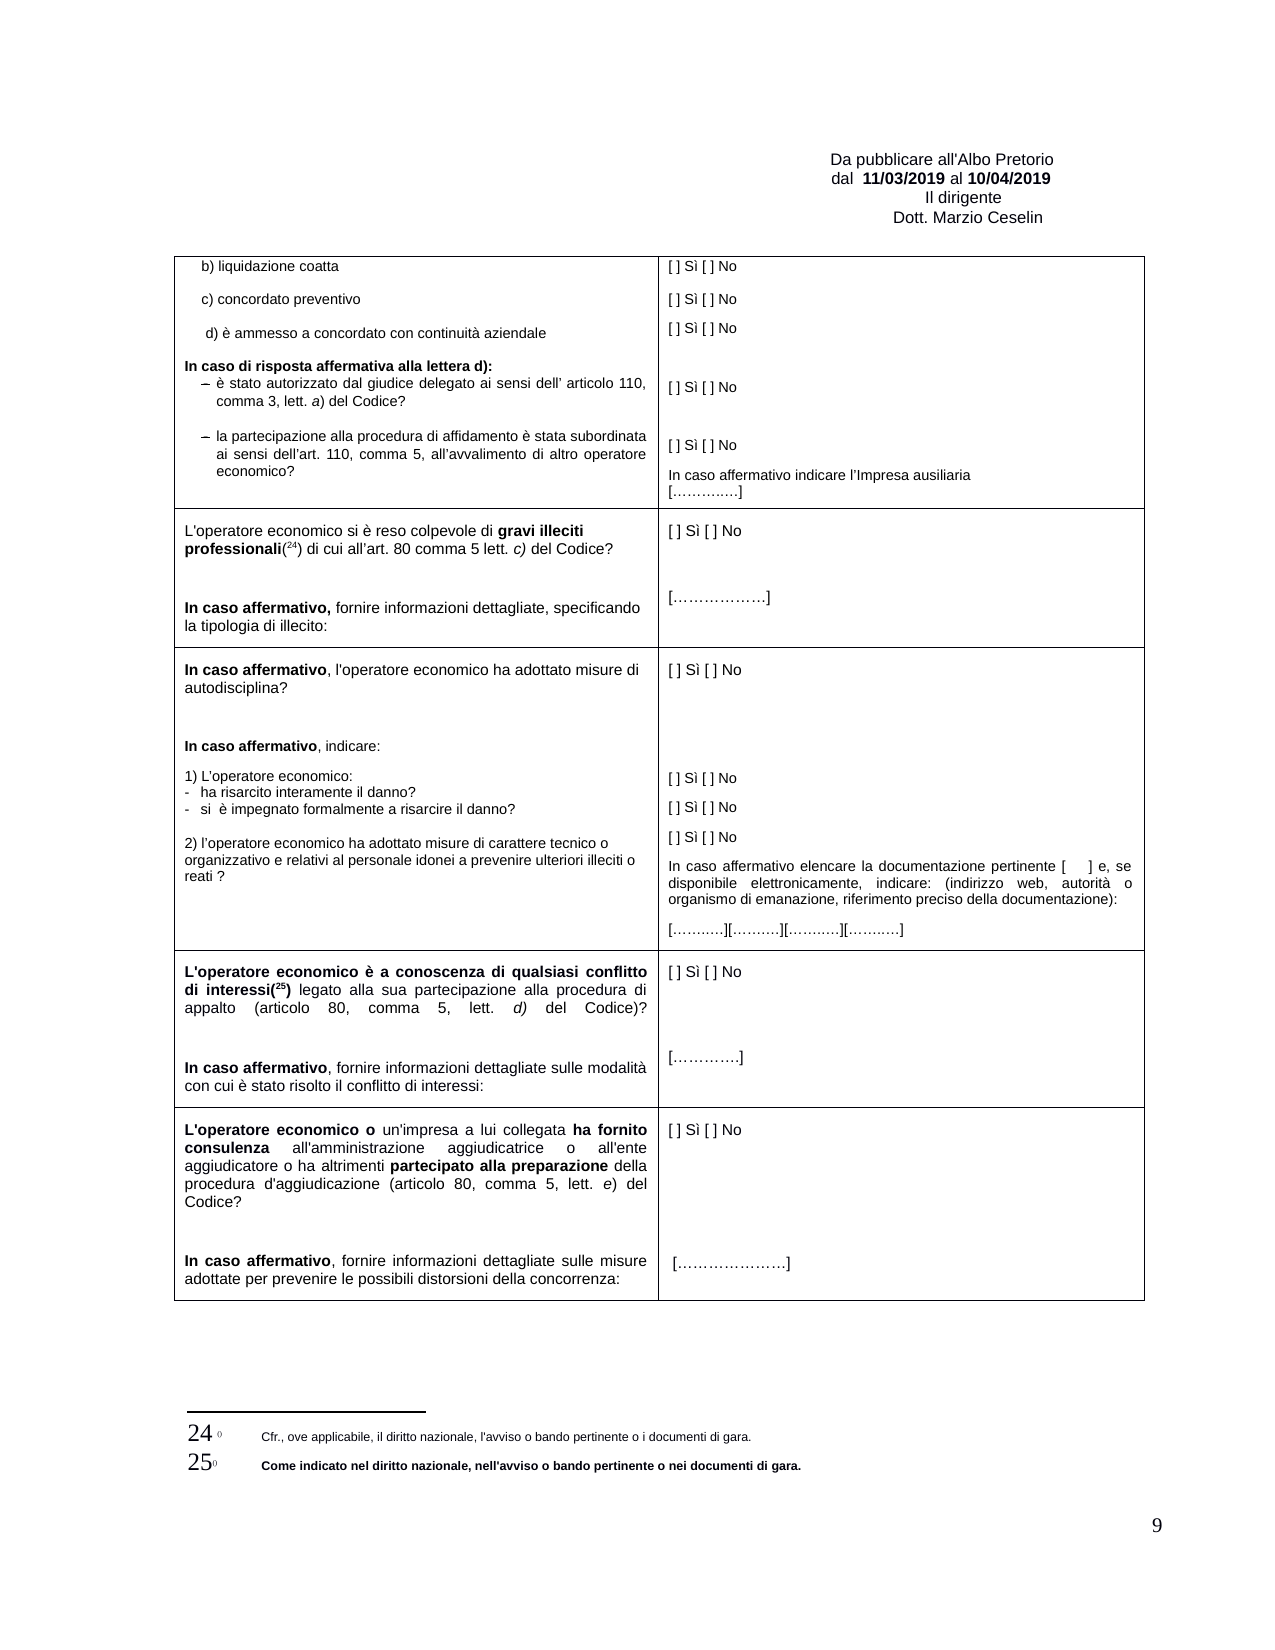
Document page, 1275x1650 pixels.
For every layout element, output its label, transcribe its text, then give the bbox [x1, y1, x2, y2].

table_cell [ ] Sì [ ] No [………………] [659, 509, 1144, 647]
table_cell In caso affermativo, l'operatore economico ha adottato misure di autodisciplina? In caso affermativo, indicare: 1) L’operatore economico: - ha risarcito interamente il danno? - si è impegnato formalmente a risarcire il danno? 2) l’operatore economico ha adottato misure di carattere tecnico o organizzativo e relativi al personale idonei a prevenire ulteriori illeciti o reati ? [175, 648, 658, 949]
table_cell [ ] Sì [ ] No [ ] Sì [ ] No [ ] Sì [ ] No [ ] Sì [ ] No [ ] Sì [ ] No In caso affermativo indicare l’Impresa ausiliaria [………..…] [659, 257, 1144, 508]
table_cell b) liquidazione coatta c) concordato preventivo d) è ammesso a concordato con continuità aziendale In caso di risposta affermativa alla lettera d): è stato autorizzato dal giudice delegato ai sensi dell’ articolo 110, comma 3, lett. a) del Codice? la partecipazione alla procedura di affidamento è stata subordinata ai sensi dell’art. 110, comma 5, all’avvalimento di altro operatore economico? [175, 257, 658, 508]
table_cell [ ] Sì [ ] No […………………] [659, 1108, 1144, 1300]
table_cell L'operatore economico o un'impresa a lui collegata ha fornito consulenza all'amministrazione aggiudicatrice o all'ente aggiudicatore o ha altrimenti partecipato alla preparazione della procedura d'aggiudicazione (articolo 80, comma 5, lett. e) del Codice? In caso affermativo, fornire informazioni dettagliate sulle misure adottate per prevenire le possibili distorsioni della concorrenza: [175, 1108, 658, 1300]
table_cell [ ] Sì [ ] No [ ] Sì [ ] No [ ] Sì [ ] No [ ] Sì [ ] No In caso affermativo elencare la documentazione pertinente [ ] e, se disponibile elettronicamente, indicare: (indirizzo web, autorità o organismo di emanazione, riferimento preciso della documentazione): [……..…][…….…][……..…][……..…] [659, 648, 1144, 949]
table_cell L'operatore economico si è reso colpevole di gravi illeciti professionali() di cui all’art. 80 comma 5 lett. c) del Codice? In caso affermativo, fornire informazioni dettagliate, specificando la tipologia di illecito: [175, 509, 658, 647]
table_cell L'operatore economico è a conoscenza di qualsiasi conflitto di interessi() legato alla sua partecipazione alla procedura di appalto (articolo 80, comma 5, lett. d) del Codice)? In caso affermativo, fornire informazioni dettagliate sulle modalità con cui è stato risolto il conflitto di interessi: [175, 951, 658, 1107]
table_cell [ ] Sì [ ] No [………….] [659, 951, 1144, 1107]
